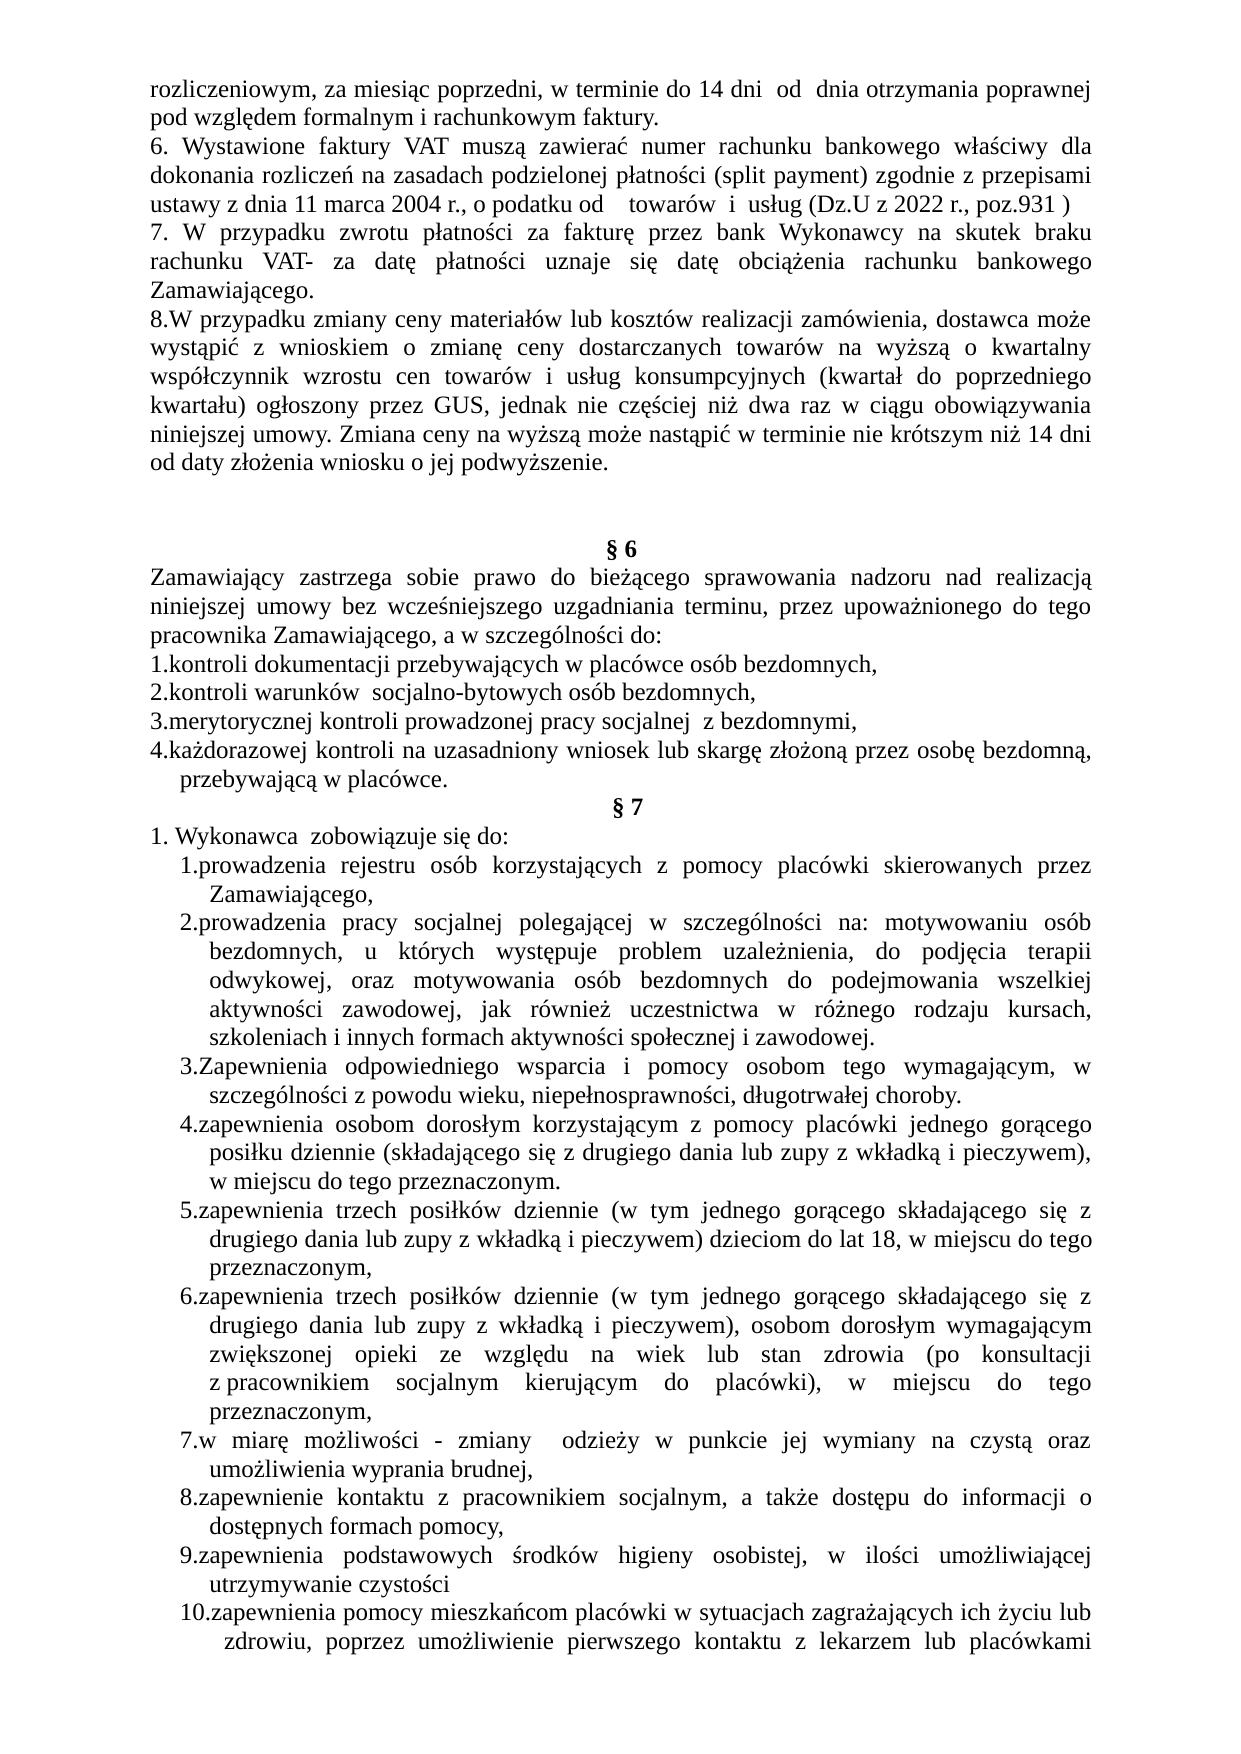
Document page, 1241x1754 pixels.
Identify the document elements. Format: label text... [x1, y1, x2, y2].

text 4.zapewnienia osobom dorosłym korzystającym z pomocy placówki jednego gorącego posiłku dziennie (składającego się z drugiego dania lub zupy z wkładką i pieczywem), w miejscu do tego przeznaczonym. [179, 1109, 1092, 1195]
text 1.prowadzenia rejestru osób korzystających z pomocy placówki skierowanych przez Zamawiającego, [179, 850, 1092, 907]
text Zamawiający zastrzega sobie prawo do bieżącego sprawowania nadzoru nad realizacją niniejszej umowy bez wcześniejszego uzgadniania terminu, przez upoważnionego do tego pracownika Zamawiającego, a w szczególności do: [150, 562, 1092, 649]
text 5.zapewnienia trzech posiłków dziennie (w tym jednego gorącego składającego się z drugiego dania lub zupy z wkładką i pieczywem) dzieciom do lat 18, w miejscu do tego przeznaczonym, [179, 1195, 1092, 1281]
text § 6 [150, 534, 1092, 562]
text 6.zapewnienia trzech posiłków dziennie (w tym jednego gorącego składającego się z drugiego dania lub zupy z wkładką i pieczywem), osobom dorosłym wymagającym zwiększonej opieki ze względu na wiek lub stan zdrowia (po konsultacji z pracownikiem socjalnym kierującym do placówki), w miejscu do tego przeznaczonym, [179, 1281, 1092, 1425]
text 4.każdorazowej kontroli na uzasadniony wniosek lub skargę złożoną przez osobę bezdomną, przebywającą w placówce. [150, 735, 1092, 792]
text 3.merytorycznej kontroli prowadzonej pracy socjalnej z bezdomnymi, [150, 706, 1092, 735]
text 2.kontroli warunków socjalno-bytowych osób bezdomnych, [150, 677, 1092, 706]
text rozliczeniowym, za miesiąc poprzedni, w terminie do 14 dni od dnia otrzymania poprawnej pod względem formalnym i rachunkowym faktury. [150, 74, 1092, 131]
list 7. W przypadku zwrotu płatności za fakturę przez bank Wykonawcy na skutek braku rachunku VAT- za datę płatności uznaje się datę obciążenia rachunku bankowego Zamawiającego. [0, 217, 1092, 304]
text § 7 [150, 792, 1092, 821]
list 6. Wystawione faktury VAT muszą zawierać numer rachunku bankowego właściwy dla dokonania rozliczeń na zasadach podzielonej płatności (split payment) zgodnie z przepisami ustawy z dnia 11 marca 2004 r., o podatku od towarów i usług (Dz.U z 2022 r., poz.931 ) [0, 131, 1092, 217]
text 10.zapewnienia pomocy mieszkańcom placówki w sytuacjach zagrażających ich życiu lub zdrowiu, poprzez umożliwienie pierwszego kontaktu z lekarzem lub placówkami [179, 1597, 1092, 1655]
text 8.zapewnienie kontaktu z pracownikiem socjalnym, a także dostępu do informacji o dostępnych formach pomocy, [179, 1482, 1092, 1540]
text 1.kontroli dokumentacji przebywających w placówce osób bezdomnych, [150, 649, 1092, 677]
text 2.prowadzenia pracy socjalnej polegającej w szczególności na: motywowaniu osób bezdomnych, u których występuje problem uzależnienia, do podjęcia terapii odwykowej, oraz motywowania osób bezdomnych do podejmowania wszelkiej aktywności zawodowej, jak również uczestnictwa w różnego rodzaju kursach, szkoleniach i innych formach aktywności społecznej i zawodowej. [179, 907, 1092, 1051]
list 8.W przypadku zmiany ceny materiałów lub kosztów realizacji zamówienia, dostawca może wystąpić z wnioskiem o zmianę ceny dostarczanych towarów na wyższą o kwartalny współczynnik wzrostu cen towarów i usług konsumpcyjnych (kwartał do poprzedniego kwartału) ogłoszony przez GUS, jednak nie częściej niż dwa raz w ciągu obowiązywania niniejszej umowy. Zmiana ceny na wyższą może nastąpić w terminie nie krótszym niż 14 dni od daty złożenia wniosku o jej podwyższenie. [0, 304, 1092, 476]
text 9.zapewnienia podstawowych środków higieny osobistej, w ilości umożliwiającej utrzymywanie czystości [179, 1540, 1092, 1597]
text 3.Zapewnienia odpowiedniego wsparcia i pomocy osobom tego wymagającym, w szczególności z powodu wieku, niepełnosprawności, długotrwałej choroby. [179, 1051, 1092, 1109]
text 1. Wykonawca zobowiązuje się do: [150, 821, 1092, 850]
text 7.w miarę możliwości - zmiany odzieży w punkcie jej wymiany na czystą oraz umożliwienia wyprania brudnej, [179, 1425, 1092, 1482]
